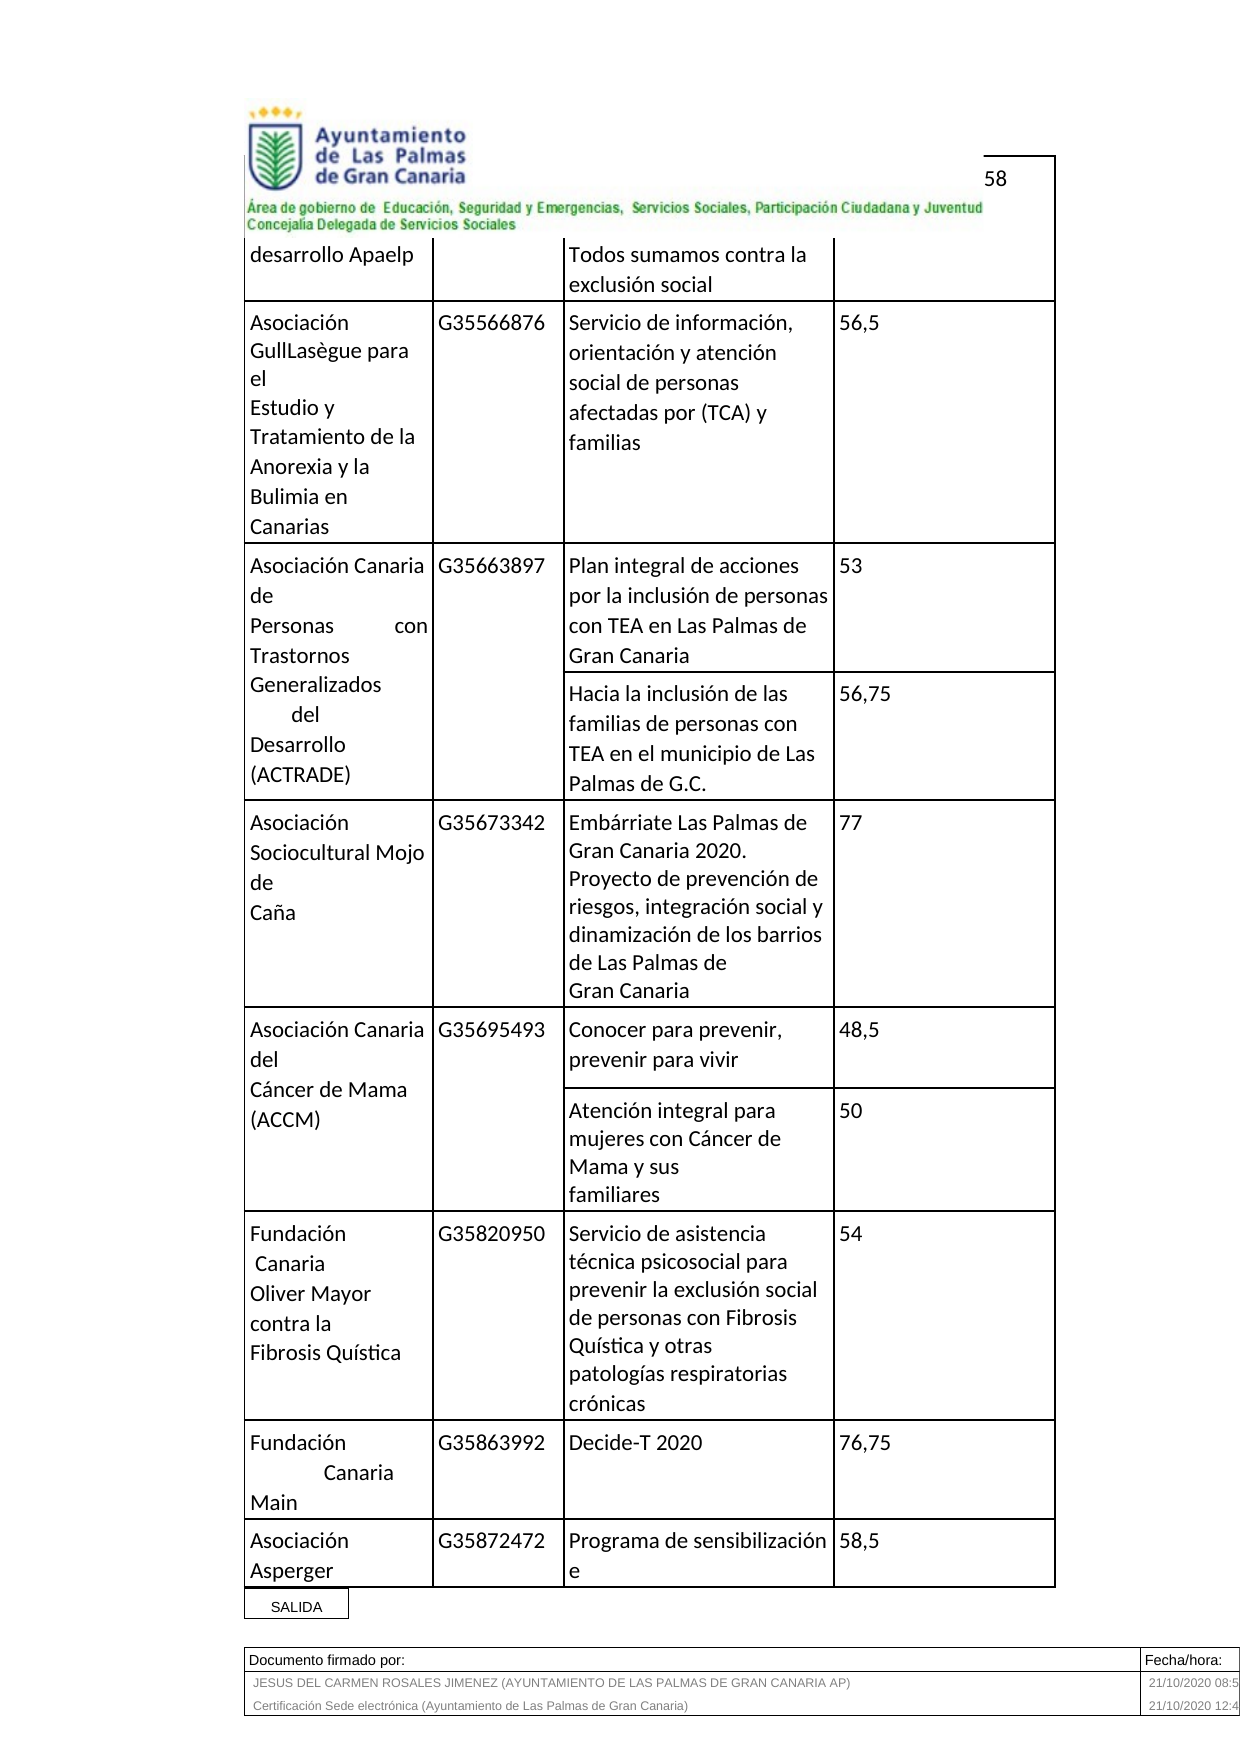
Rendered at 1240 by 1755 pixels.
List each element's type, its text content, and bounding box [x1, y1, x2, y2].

table_cell G35695493 [434, 1008, 563, 1210]
table_cell 56,75 [835, 673, 1054, 799]
table_cell G35663897 [434, 544, 563, 799]
table_cell 58,5 [835, 1520, 1054, 1586]
table_cell Asociación Sociocultural Mojo de Caña [245, 801, 432, 1006]
table_header SALIDA [245, 1589, 348, 1618]
table_cell Servicio de asistencia técnica psicosocial para prevenir la exclusión social de personas con Fibrosis Quística y otras patologías respiratorias crónicas [565, 1212, 833, 1419]
table_cell 54 [835, 1212, 1054, 1419]
table_header Todos sumamos contra la exclusión social [565, 238, 833, 299]
table_cell Asociación Canaria de Personas con Trastornos Generalizados del Desarrollo (ACTRADE) [245, 544, 432, 799]
table_cell Conocer para prevenir, prevenir para vivir [565, 1008, 833, 1087]
table_cell G35820950 [434, 1212, 563, 1419]
table_cell Fundación Canaria Oliver Mayor contra la Fibrosis Quística [245, 1212, 432, 1419]
table_cell Embárriate Las Palmas de Gran Canaria 2020. Proyecto de prevención de riesgos, integración social y dinamización de los barrios de Las Palmas de Gran Canaria [565, 801, 833, 1006]
table_cell 50 [835, 1089, 1054, 1210]
table_cell Asociación GullLasègue para el Estudio y Tratamiento de la Anorexia y la Bulimia en Canarias [245, 302, 432, 542]
table_cell Atención integral para mujeres con Cáncer de Mama y sus familiares [565, 1089, 833, 1210]
table_header [434, 238, 563, 299]
table_cell 56,5 [835, 302, 1054, 542]
table_cell 48,5 [835, 1008, 1054, 1087]
table_cell 76,75 [835, 1421, 1054, 1517]
table_cell Asociación Asperger [245, 1520, 432, 1586]
table_cell Servicio de información, orientación y atención social de personas afectadas por (TCA) y familias [565, 302, 833, 542]
table_cell G35673342 [434, 801, 563, 1006]
table_cell Plan integral de acciones por la inclusión de personas con TEA en Las Palmas de Gran Canaria [565, 544, 833, 671]
table_header desarrollo Apaelp [245, 238, 432, 299]
table_cell G35566876 [434, 302, 563, 542]
table_cell Asociación Canaria del Cáncer de Mama (ACCM) [245, 1008, 432, 1210]
table_cell Hacia la inclusión de las familias de personas con TEA en el municipio de Las Palmas de G.C. [565, 673, 833, 799]
table_cell G35863992 [434, 1421, 563, 1517]
table_cell Programa de sensibilización e [565, 1520, 833, 1586]
table_header 58 [835, 157, 1054, 299]
table_cell 53 [835, 544, 1054, 671]
table_cell Decide-T 2020 [565, 1421, 833, 1517]
table_cell 77 [835, 801, 1054, 1006]
table_cell Fundación Canaria Main [245, 1421, 432, 1517]
table_cell G35872472 [434, 1520, 563, 1586]
